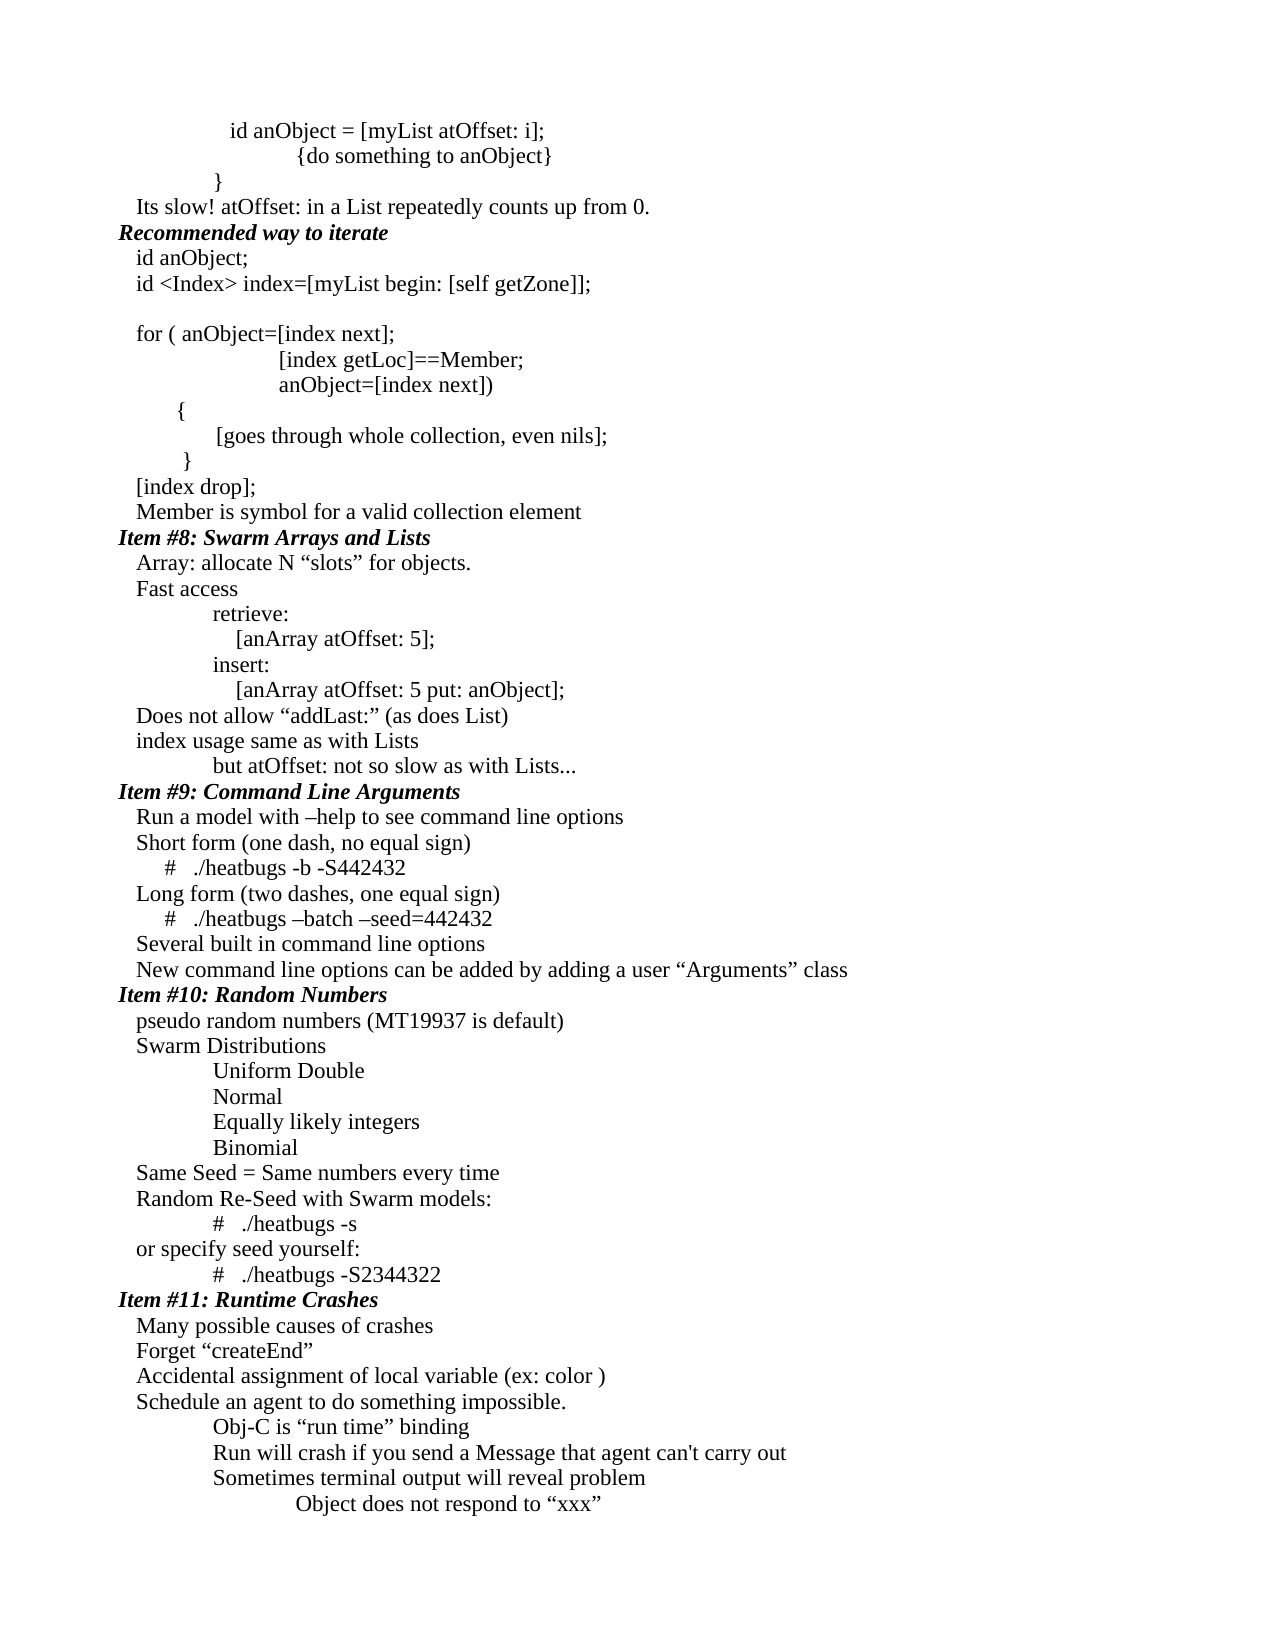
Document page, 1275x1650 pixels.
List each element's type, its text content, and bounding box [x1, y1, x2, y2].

text Uniform Double [213, 1058, 1157, 1084]
text # ./heatbugs -s [213, 1211, 1157, 1236]
text anObject=[index next]) [136, 372, 1157, 398]
text Does not allow “addLast:” (as does List) [136, 703, 1157, 728]
text for ( anObject=[index next]; [136, 321, 1157, 347]
text index usage same as with Lists [136, 728, 1157, 753]
text {do something to anObject} [295, 143, 1157, 169]
text # ./heatbugs -S2344322 [213, 1262, 1157, 1287]
text Item #9: Command Line Arguments [118, 779, 1157, 804]
text # ./heatbugs -b -S442432 [136, 855, 1157, 881]
text Short form (one dash, no equal sign) [136, 830, 1157, 855]
text Run a model with –help to see command line options [136, 804, 1157, 830]
text [goes through whole collection, even nils]; [136, 423, 1157, 448]
text Long form (two dashes, one equal sign) [136, 881, 1157, 906]
text Array: allocate N “slots” for objects. [136, 550, 1157, 576]
text insert: [213, 652, 1157, 677]
text Item #10: Random Numbers [118, 982, 1157, 1008]
text Accidental assignment of local variable (ex: color ) [136, 1363, 1157, 1389]
text Schedule an agent to do something impossible. [136, 1389, 1157, 1414]
text Sometimes terminal output will reveal problem [213, 1465, 1157, 1491]
text Several built in command line options [136, 931, 1157, 957]
text pseudo random numbers (MT19937 is default) [136, 1008, 1157, 1033]
text Random Re-Seed with Swarm models: [136, 1186, 1157, 1211]
text Same Seed = Same numbers every time [136, 1160, 1157, 1186]
text Obj-C is “run time” binding [213, 1414, 1157, 1440]
text { [136, 398, 1157, 423]
text # ./heatbugs –batch –seed=442432 [136, 906, 1157, 931]
text [anArray atOffset: 5 put: anObject]; [213, 677, 1157, 703]
text Member is symbol for a valid collection element [136, 499, 1157, 525]
text [index getLoc]==Member; [136, 347, 1157, 372]
text id <Index> index=[myList begin: [self getZone]]; [136, 271, 1157, 296]
text New command line options can be added by adding a user “Arguments” class [136, 957, 1157, 982]
text Recommended way to iterate [118, 220, 1157, 245]
text but atOffset: not so slow as with Lists... [213, 753, 1157, 779]
text [index drop]; [136, 474, 1157, 499]
text id anObject = [myList atOffset: i]; [213, 118, 1157, 143]
text Binomial [213, 1135, 1157, 1160]
text } [136, 448, 1157, 474]
text Item #8: Swarm Arrays and Lists [118, 525, 1157, 550]
text Equally likely integers [213, 1109, 1157, 1135]
text [anArray atOffset: 5]; [213, 626, 1157, 652]
text Many possible causes of crashes [136, 1313, 1157, 1338]
text Swarm Distributions [136, 1033, 1157, 1058]
text Normal [213, 1084, 1157, 1109]
text or specify seed yourself: [136, 1236, 1157, 1262]
text id anObject; [136, 245, 1157, 271]
text } [213, 169, 1157, 194]
text Forget “createEnd” [136, 1338, 1157, 1363]
text Object does not respond to “xxx” [295, 1491, 1157, 1516]
text Fast access [136, 576, 1157, 601]
text retrieve: [213, 601, 1157, 626]
text Its slow! atOffset: in a List repeatedly counts up from 0. [136, 194, 1157, 220]
text Run will crash if you send a Message that agent can't carry out [213, 1440, 1157, 1465]
text Item #11: Runtime Crashes [118, 1287, 1157, 1313]
